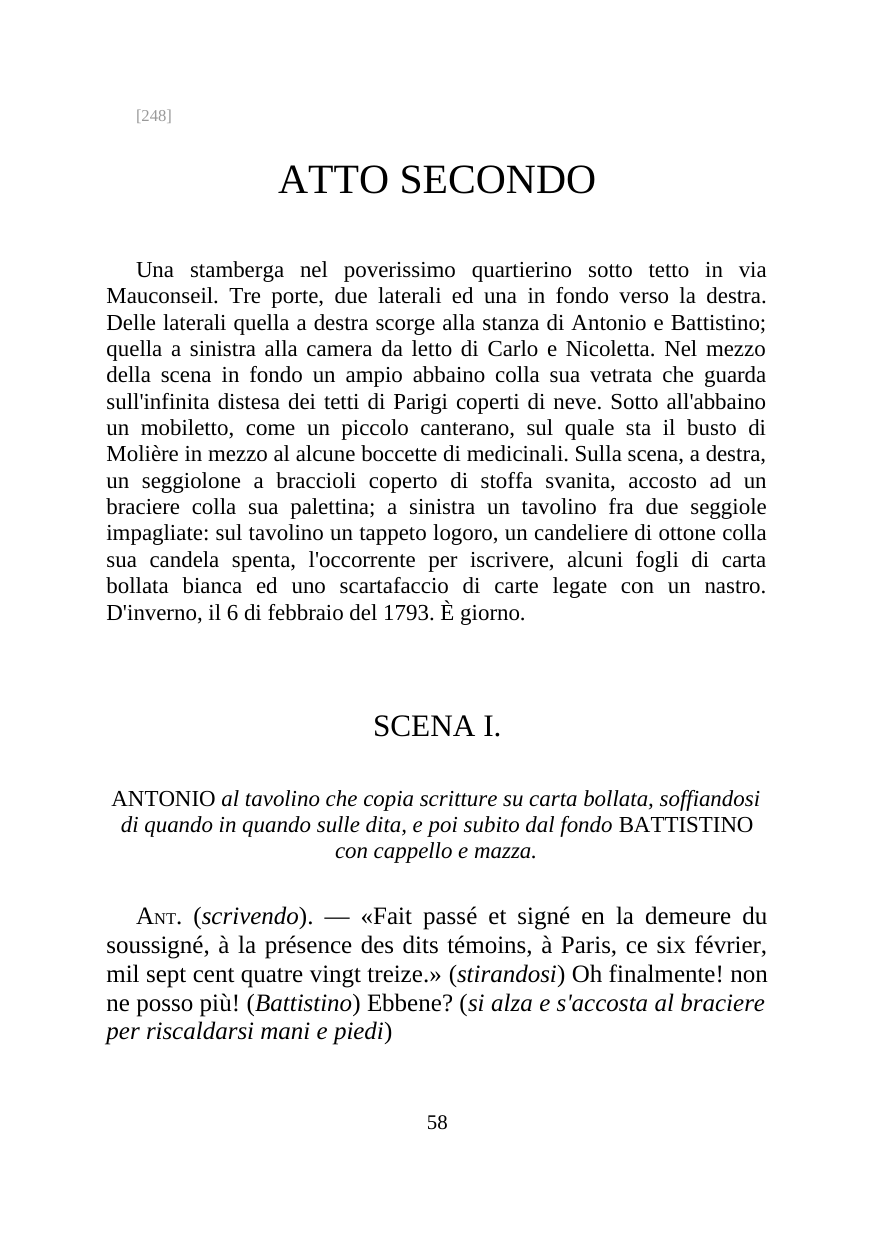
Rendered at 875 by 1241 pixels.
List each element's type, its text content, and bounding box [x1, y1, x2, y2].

text [248] [106, 106, 136, 125]
subtitle SCENA I. [106, 708, 768, 743]
subtitle ATTO SECONDO [106, 155, 768, 203]
text Una stamberga nel poverissimo quartierino sotto tetto in via Mauconseil. Tre porte, due laterali ed una in fondo verso la destra. Delle laterali quella a destra scorge alla stanza di Antonio e Battistino; quella a sinistra alla camera da letto di Carlo e Nicoletta. Nel mezzo della scena in fondo un ampio abbaino colla sua vetrata che guarda sull'infinita distesa dei tetti di Parigi coperti di neve. Sotto all'abbaino un mobiletto, come un piccolo canterano, sul quale sta il busto di Molière in mezzo al alcune boccette di medicinali. Sulla scena, a destra, un seggiolone a braccioli coperto di stoffa svanita, accosto ad un braciere colla sua palettina; a sinistra un tavolino fra due seggiole impagliate: sul tavolino un tappeto logoro, un candeliere di ottone colla sua candela spenta, l'occorrente per iscrivere, alcuni fogli di carta bollata bianca ed uno scartafaccio di carte legate con un nastro. D'inverno, il 6 di febbraio del 1793. È giorno. [106, 256, 768, 625]
text [248] [172, 106, 768, 125]
text Ant. (scrivendo). — «Fait passé et signé en la demeure du soussigné, à la présence des dits témoins, à Paris, ce six février, mil sept cent quatre vingt treize.» (stirandosi) Oh finalmente! non ne posso più! (Battistino) Ebbene? (si alza e s'accosta al braciere per riscaldarsi mani e piedi) [106, 901, 768, 1045]
text ANTONIO al tavolino che copia scritture su carta bollata, soffiandosi di quando in quando sulle dita, e poi subito dal fondo BATTISTINO con cappello e mazza. [106, 785, 768, 864]
